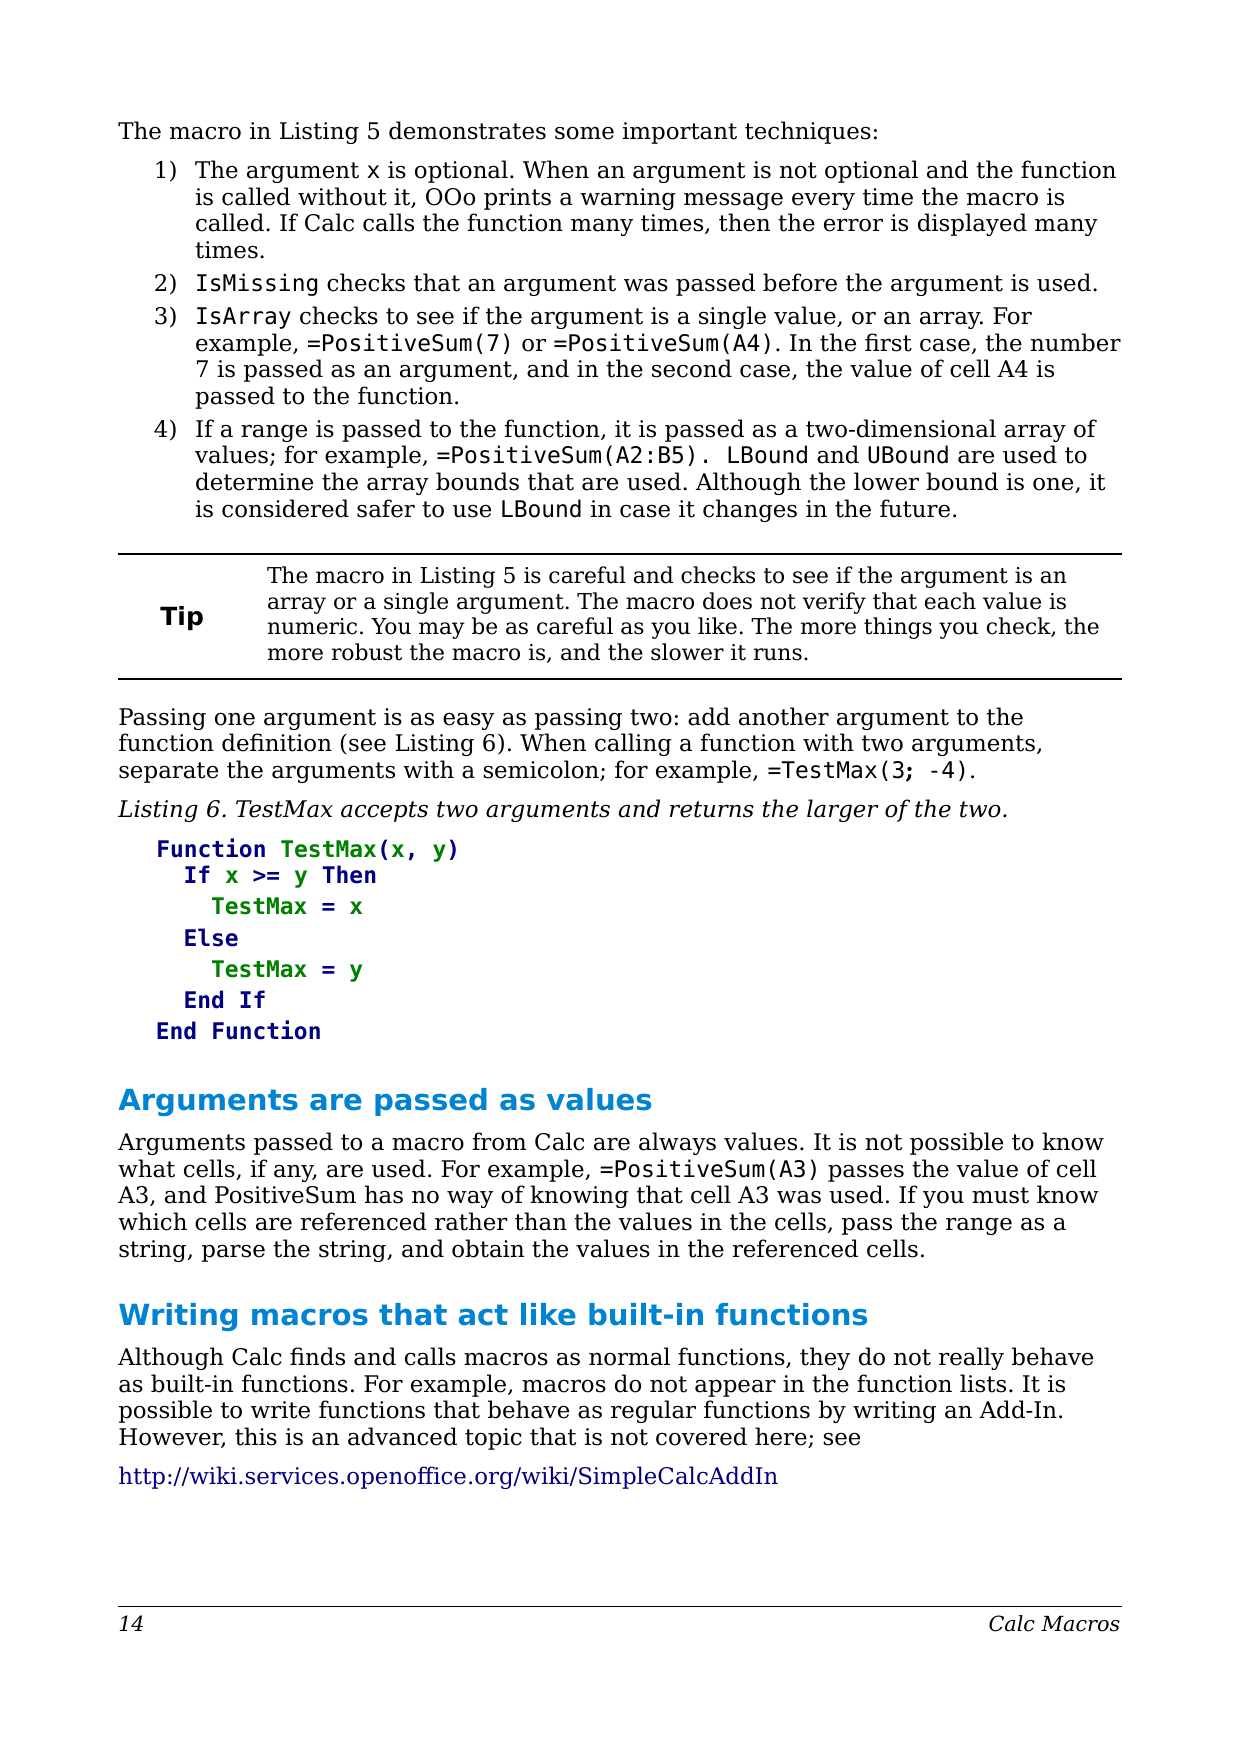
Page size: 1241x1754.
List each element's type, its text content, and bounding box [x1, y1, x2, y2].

subtitle Writing macros that act like built-in functions [118, 1298, 1122, 1332]
text Arguments passed to a macro from Calc are always values. It is not possible to know what cells, if any, are used. For example, =PositiveSum(A3) passes the value of cell A3, and PositiveSum has no way of knowing that cell A3 was used. If you must know which cells are referenced rather than the values in the cells, pass the range as a string, parse the string, and obtain the values in the referenced cells. [118, 1129, 1122, 1262]
list IsMissing checks that an argument was passed before the argument is used. [177, 270, 1122, 297]
text http://wiki.services.openoffice.org/wiki/SimpleCalcAddIn [118, 1463, 1122, 1490]
text TestMax = x [156, 893, 1092, 920]
text The macro in Listing 5 demonstrates some important techniques: [118, 118, 1122, 145]
text Passing one argument is as easy as passing two: add another argument to the function definition (see Listing 6). When calling a function with two arguments, separate the arguments with a semicolon; for example, =TestMax(3; -4). [118, 704, 1122, 784]
text Function TestMax(x, y) [156, 836, 1122, 862]
table_header Tip [118, 555, 246, 678]
text If x >= y Then [156, 862, 1092, 889]
text TestMax = y [156, 956, 1092, 982]
list If a range is passed to the function, it is passed as a two-dimensional array of values; for example, =PositiveSum(A2:B5). LBound and UBound are used to determine the array bounds that are used. Although the lower bound is one, it is considered safer to use LBound in case it changes in the future. [177, 416, 1122, 523]
table_header The macro in Listing 5 is careful and checks to see if the argument is an array or a single argument. The macro does not verify that each value is numeric. You may be as careful as you like. The more things you check, the more robust the macro is, and the slower it runs. [246, 555, 1122, 678]
list IsArray checks to see if the argument is a single value, or an array. For example, =PositiveSum(7) or =PositiveSum(A4). In the first case, the number 7 is passed as an argument, and in the second case, the value of cell A4 is passed to the function. [177, 303, 1122, 410]
text Although Calc finds and calls macros as normal functions, they do not really behave as built-in functions. For example, macros do not appear in the function lists. It is possible to write functions that behave as regular functions by writing an Add-In. However, this is an advanced topic that is not covered here; see [118, 1344, 1122, 1451]
list The argument x is optional. When an argument is not optional and the function is called without it, OOo prints a warning message every time the macro is called. If Calc calls the function many times, then the error is displayed many times. [177, 157, 1122, 264]
text End Function [156, 1018, 1092, 1045]
text End If [156, 987, 1092, 1014]
list Listing 6. TestMax accepts two arguments and returns the larger of the two. [118, 797, 1122, 823]
text Else [156, 925, 1092, 951]
subtitle Arguments are passed as values [118, 1083, 1122, 1117]
